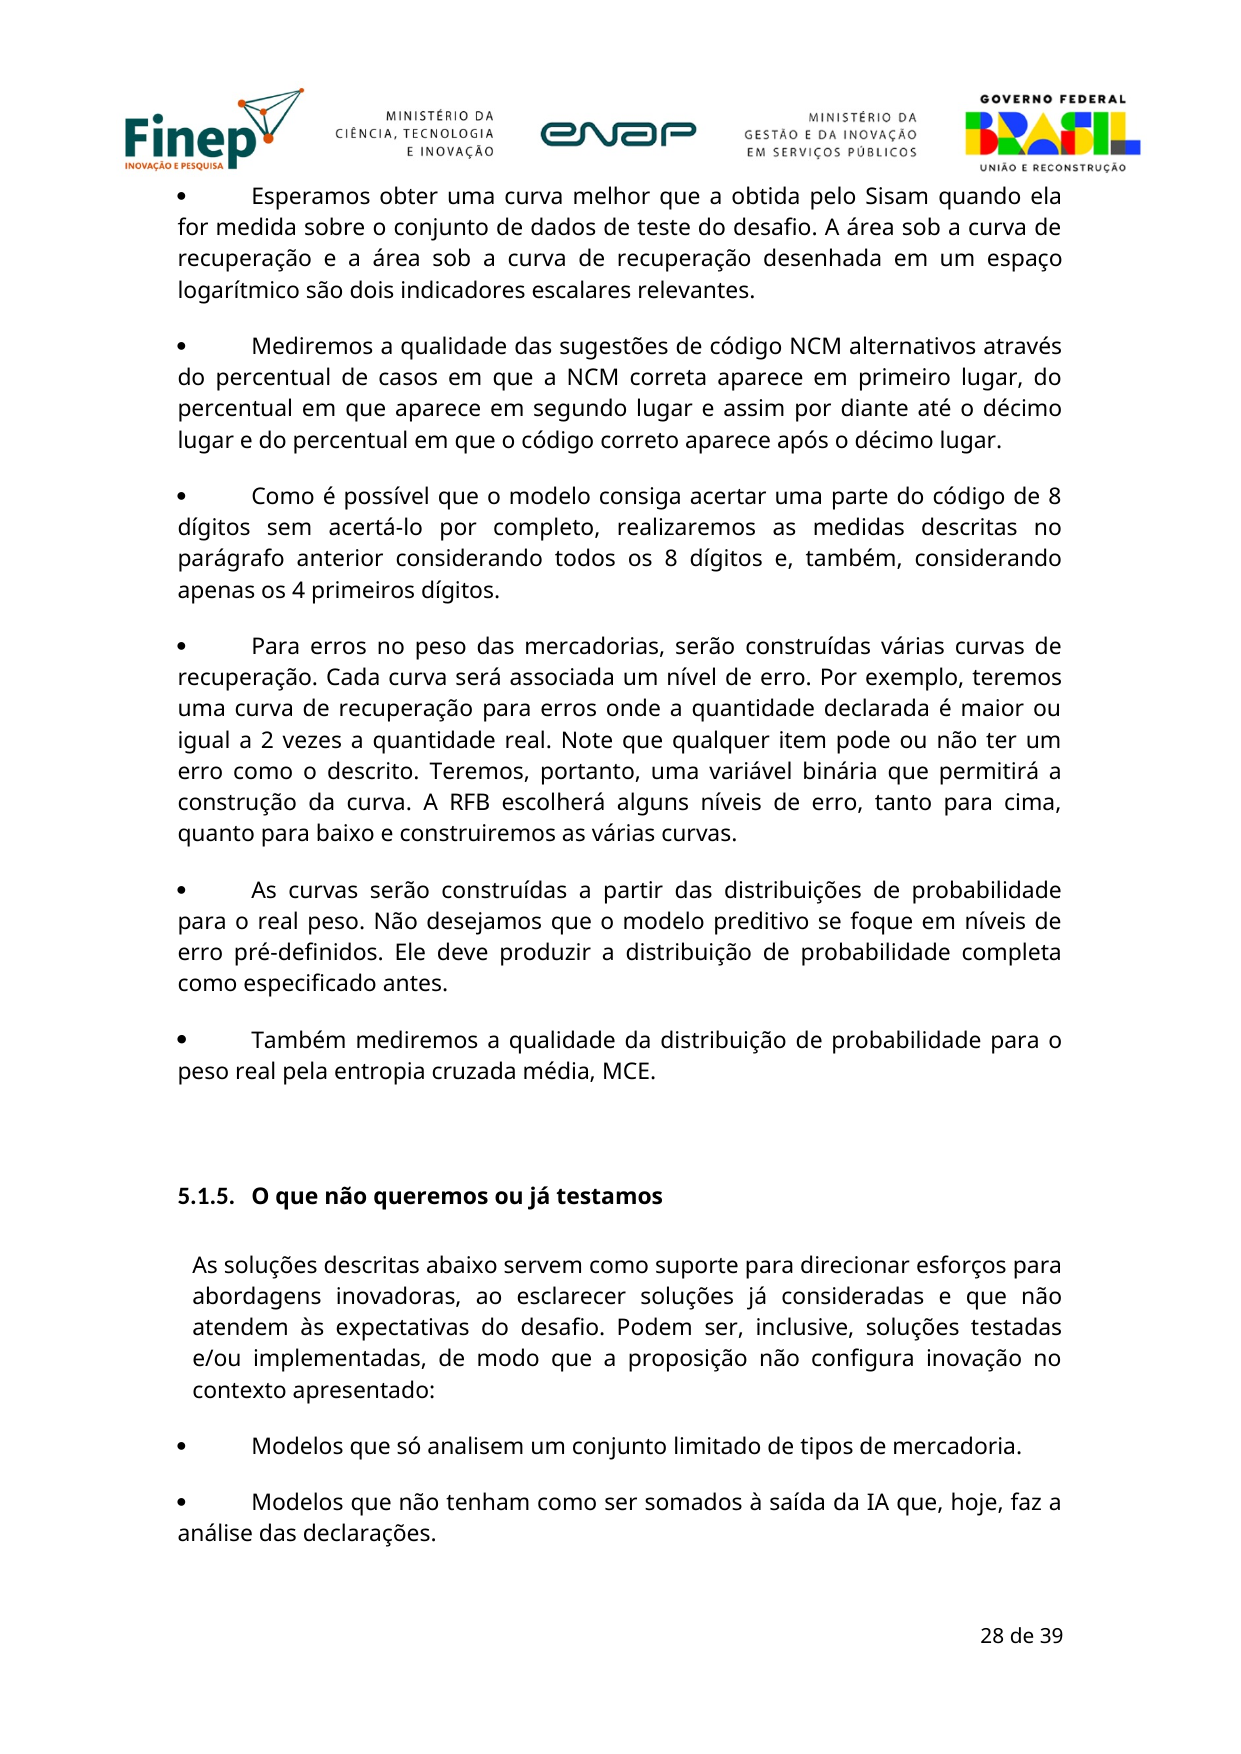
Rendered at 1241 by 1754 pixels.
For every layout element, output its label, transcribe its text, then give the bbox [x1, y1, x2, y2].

list O que não queremos ou já testamos [177, 1180, 1063, 1211]
list Mediremos a qualidade das sugestões de código NCM alternativos através do percentual de casos em que a NCM correta aparece em primeiro lugar, do percentual em que aparece em segundo lugar e assim por diante até o décimo lugar e do percentual em que o código correto aparece após o décimo lugar. [177, 330, 1063, 455]
list As curvas serão construídas a partir das distribuições de probabilidade para o real peso. Não desejamos que o modelo preditivo se foque em níveis de erro pré-definidos. Ele deve produzir a distribuição de probabilidade completa como especificado antes. [177, 874, 1063, 999]
list Como é possível que o modelo consiga acertar uma parte do código de 8 dígitos sem acertá-lo por completo, realizaremos as medidas descritas no parágrafo anterior considerando todos os 8 dígitos e, também, considerando apenas os 4 primeiros dígitos. [177, 480, 1063, 605]
list Para erros no peso das mercadorias, serão construídas várias curvas de recuperação. Cada curva será associada um nível de erro. Por exemplo, teremos uma curva de recuperação para erros onde a quantidade declarada é maior ou igual a 2 vezes a quantidade real. Note que qualquer item pode ou não ter um erro como o descrito. Teremos, portanto, uma variável binária que permitirá a construção da curva. A RFB escolherá alguns níveis de erro, tanto para cima, quanto para baixo e construiremos as várias curvas. [177, 630, 1063, 849]
list Também mediremos a qualidade da distribuição de probabilidade para o peso real pela entropia cruzada média, MCE. [177, 1024, 1063, 1086]
text As soluções descritas abaixo servem como suporte para direcionar esforços para abordagens inovadoras, ao esclarecer soluções já consideradas e que não atendem às expectativas do desafio. Podem ser, inclusive, soluções testadas e/ou implementadas, de modo que a proposição não configura inovação no contexto apresentado: [192, 1249, 1063, 1405]
list Modelos que não tenham como ser somados à saída da IA que, hoje, faz a análise das declarações. [177, 1486, 1063, 1549]
list Modelos que só analisem um conjunto limitado de tipos de mercadoria. [177, 1430, 1063, 1461]
list Esperamos obter uma curva melhor que a obtida pelo Sisam quando ela for medida sobre o conjunto de dados de teste do desafio. A área sob a curva de recuperação e a área sob a curva de recuperação desenhada em um espaço logarítmico são dois indicadores escalares relevantes. [177, 180, 1063, 305]
